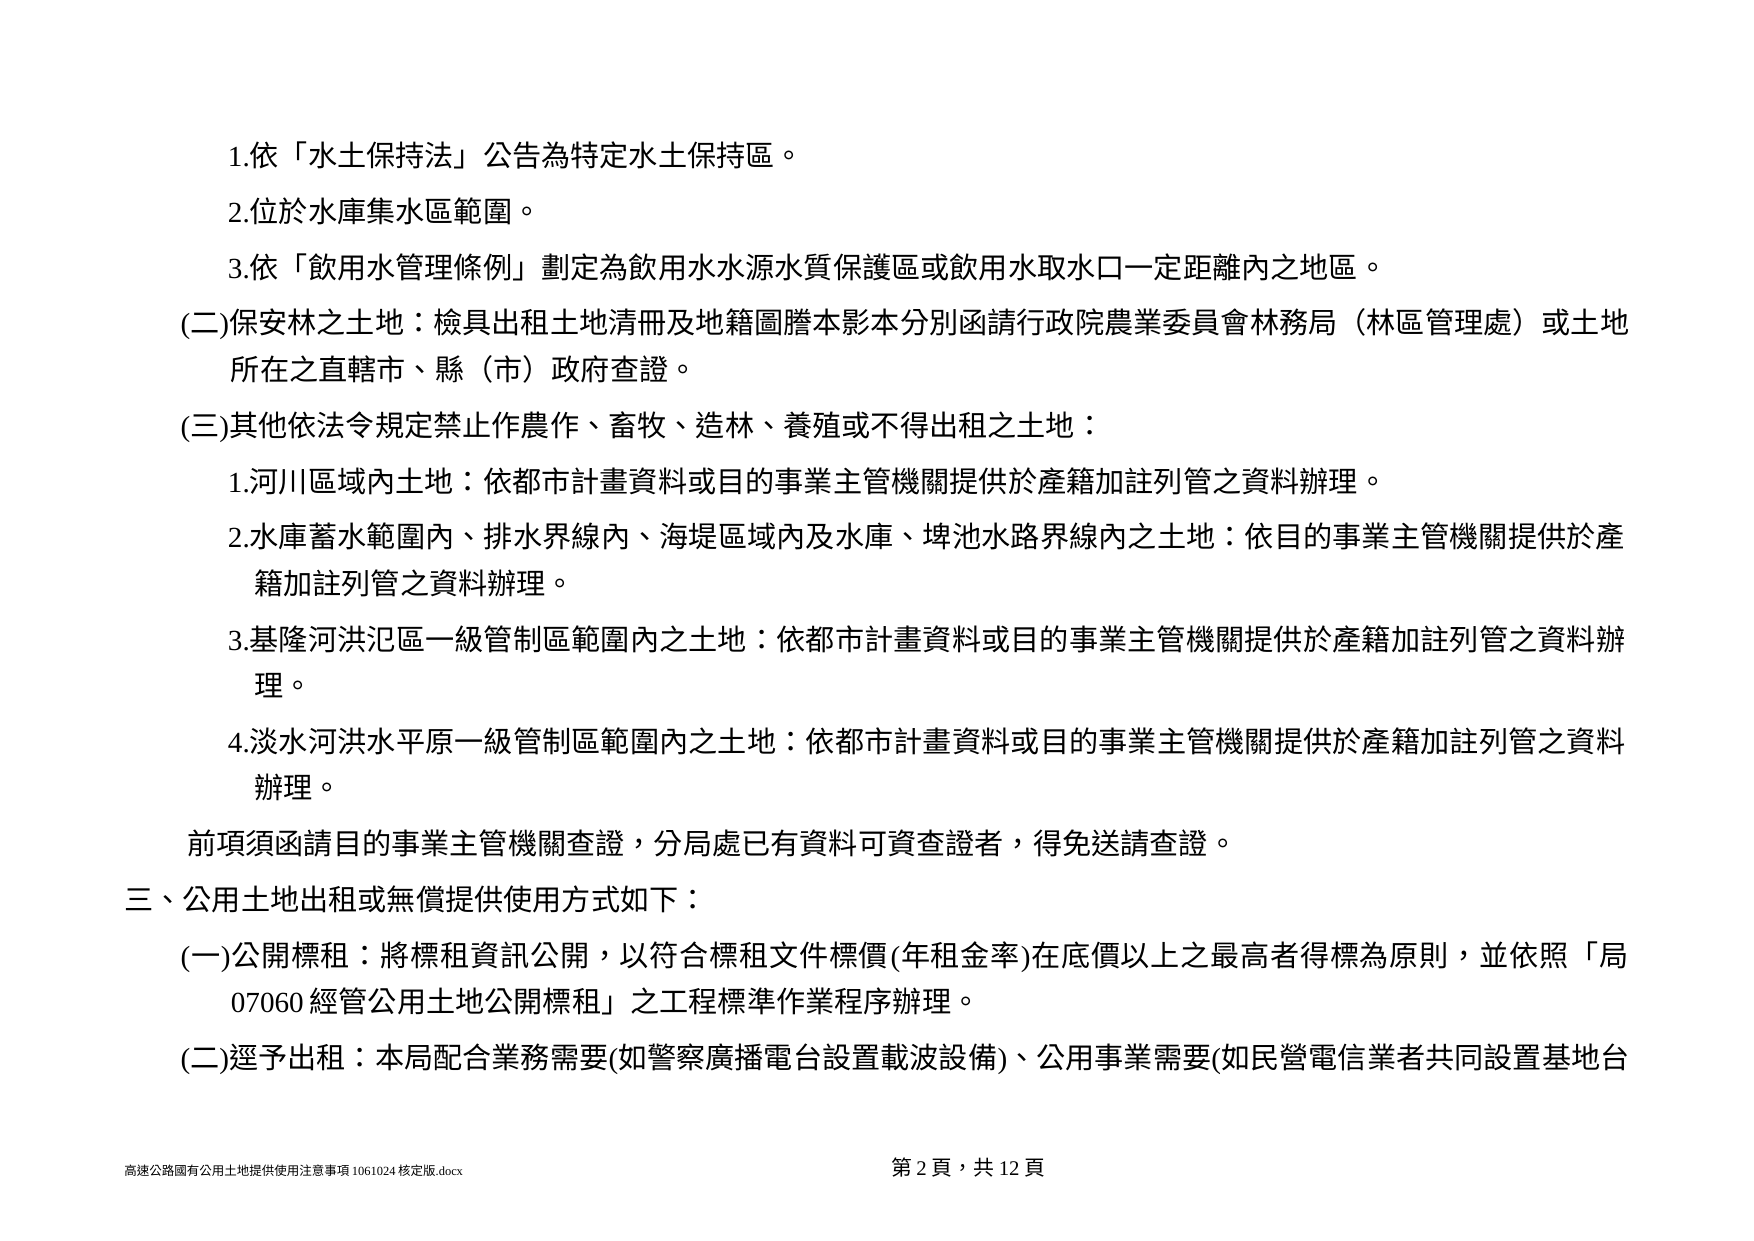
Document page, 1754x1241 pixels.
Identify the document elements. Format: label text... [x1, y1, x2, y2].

text 2.水庫蓄水範圍內、排水界線內、海堤區域內及水庫、埤池水路界線內之土地：依目的事業主管機關提供於產籍加註列管之資料辦理。 [228, 514, 1630, 603]
text (二)逕予出租：本局配合業務需要(如警察廣播電台設置載波設備)、公用事業需要(如民營電信業者共同設置基地台 [180, 1035, 1630, 1077]
text (二)保安林之土地：檢具出租土地清冊及地籍圖謄本影本分別函請行政院農業委員會林務局（林區管理處）或土地所在之直轄市、縣（市）政府查證。 [180, 300, 1630, 389]
text 三、公用土地出租或無償提供使用方式如下： [124, 877, 1630, 919]
text 前項須函請目的事業主管機關查證，分局處已有資料可資查證者，得免送請查證。 [187, 821, 1630, 863]
text 3.基隆河洪氾區一級管制區範圍內之土地：依都市計畫資料或目的事業主管機關提供於產籍加註列管之資料辦理。 [228, 616, 1630, 705]
text 1.依「水土保持法」公告為特定水土保持區。 [228, 133, 1630, 175]
text (三)其他依法令規定禁止作農作、畜牧、造林、養殖或不得出租之土地： [180, 402, 1630, 445]
text 2.位於水庫集水區範圍。 [228, 188, 1630, 231]
text 4.淡水河洪水平原一級管制區範圍內之土地：依都市計畫資料或目的事業主管機關提供於產籍加註列管之資料辦理。 [228, 719, 1630, 807]
text 3.依「飲用水管理條例」劃定為飲用水水源水質保護區或飲用水取水口一定距離內之地區。 [228, 244, 1630, 287]
text 1.河川區域內土地：依都市計畫資料或目的事業主管機關提供於產籍加註列管之資料辦理。 [228, 458, 1630, 501]
text (一)公開標租：將標租資訊公開，以符合標租文件標價(年租金率)在底價以上之最高者得標為原則，並依照「局07060經管公用土地公開標租」之工程標準作業程序辦理。 [180, 933, 1630, 1021]
